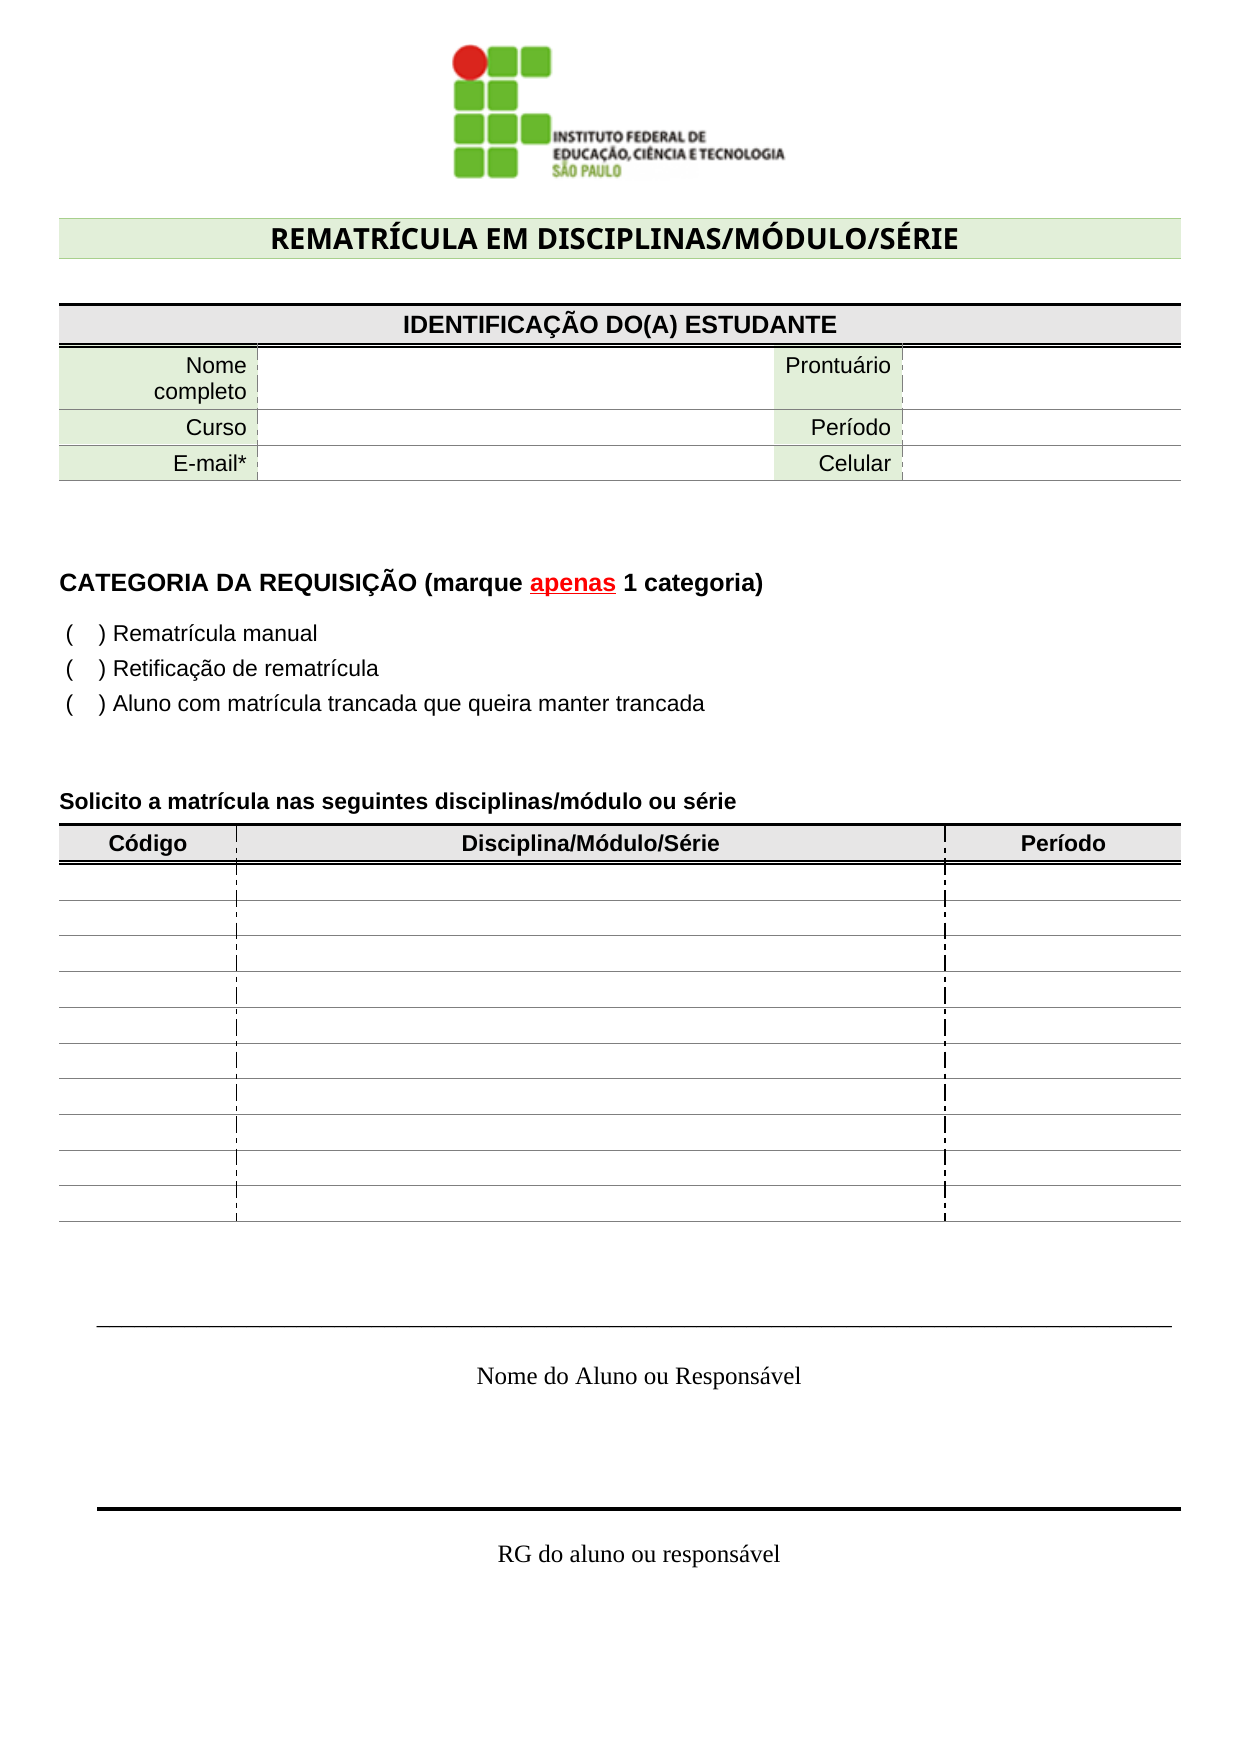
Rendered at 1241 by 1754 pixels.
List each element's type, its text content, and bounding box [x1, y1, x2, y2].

table_header Código [59, 826, 236, 860]
picture [451, 44, 789, 182]
table_cell [59, 901, 236, 935]
table_cell [236, 936, 945, 971]
table_cell [236, 1186, 945, 1221]
table_header Período [945, 826, 1181, 860]
table_cell [59, 1151, 236, 1185]
table_cell [236, 865, 945, 899]
table_cell [59, 936, 236, 971]
text ______________________________________________________________________________________ [97, 1301, 1181, 1330]
text RG do aluno ou responsável [97, 1539, 1181, 1568]
table_cell [236, 1079, 945, 1114]
text Nome do Aluno ou Responsável [97, 1361, 1181, 1390]
table_cell [236, 901, 945, 935]
table_cell [59, 1186, 236, 1221]
table_cell [236, 1008, 945, 1042]
table_cell [902, 446, 1181, 480]
text ( ) Rematrícula manual [59, 620, 1181, 647]
table_cell [945, 1186, 1181, 1221]
table_cell [59, 1008, 236, 1042]
text ( ) Retificação de rematrícula [59, 655, 1181, 681]
table_cell Prontuário [774, 348, 902, 409]
table_cell [59, 1044, 236, 1078]
table_cell [236, 972, 945, 1007]
table_cell [945, 865, 1181, 899]
text ( ) Aluno com matrícula trancada que queira manter trancada [59, 689, 1181, 716]
table_cell [902, 410, 1181, 444]
table_cell [945, 1044, 1181, 1078]
table_cell [59, 1079, 236, 1114]
table_cell E-mail* [59, 446, 258, 480]
table_cell [945, 972, 1181, 1007]
table_cell [945, 901, 1181, 935]
table_cell [59, 865, 236, 899]
table_cell [258, 348, 774, 409]
table_cell [945, 1115, 1181, 1150]
table_cell [258, 446, 774, 480]
table_cell [59, 972, 236, 1007]
table_cell Período [774, 410, 902, 444]
text CATEGORIA DA REQUISIÇÃO (marque apenas 1 categoria) [59, 567, 1181, 596]
text Solicito a matrícula nas seguintes disciplinas/módulo ou série [59, 788, 1181, 814]
table_cell [236, 1115, 945, 1150]
table_cell [945, 936, 1181, 971]
table_header Disciplina/Módulo/Série [236, 826, 945, 860]
table_cell Nome completo [59, 348, 258, 409]
table_cell Curso [59, 410, 258, 444]
table_cell [945, 1008, 1181, 1042]
table_cell [258, 410, 774, 444]
table_cell [902, 348, 1181, 409]
table_cell Celular [774, 446, 902, 480]
table_cell [945, 1151, 1181, 1185]
table_header IDENTIFICAÇÃO DO(A) ESTUDANTE [59, 306, 1181, 343]
table_header REMATRÍCULA EM DISCIPLINAS/MÓDULO/SÉRIE [59, 219, 1181, 258]
table_cell [236, 1044, 945, 1078]
table_cell [945, 1079, 1181, 1114]
table_cell [59, 1115, 236, 1150]
table_cell [236, 1151, 945, 1185]
